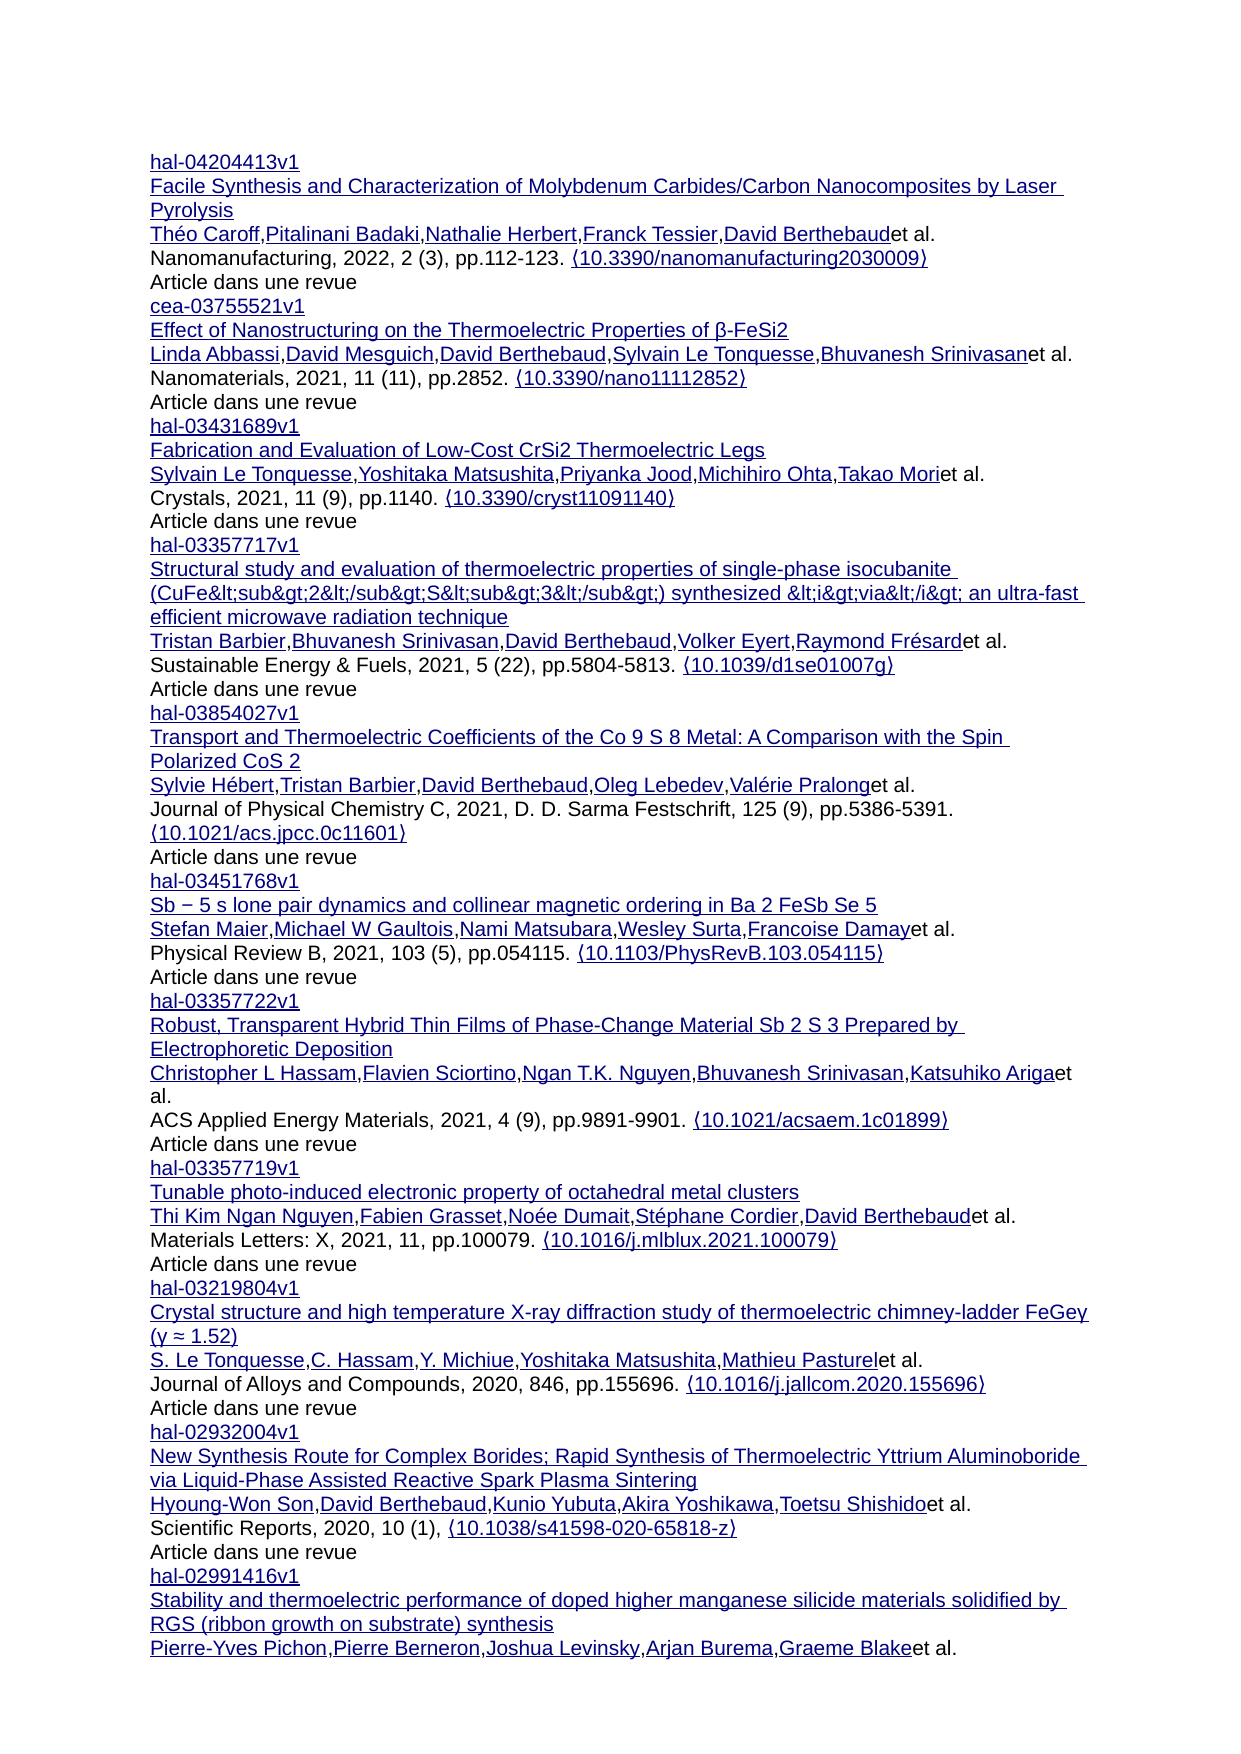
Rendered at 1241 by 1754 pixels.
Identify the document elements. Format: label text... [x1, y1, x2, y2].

table_cell Transport and Thermoelectric Coefficients of the Co 9 S 8 Metal: A Comparison with the Spin Polarized CoS 2 Sylvie Hébert,Tristan Barbier,David Berthebaud,Oleg Lebedev,Valérie Pralonget al. Journal of Physical Chemistry C, 2021, D. D. Sarma Festschrift, 125 (9), pp.5386-5391. ⟨10.1021/acs.jpcc.0c11601⟩ Article dans une revue hal-03451768v1 [150, 725, 1090, 893]
table_cell Sb − 5 s lone pair dynamics and collinear magnetic ordering in Ba 2 FeSb Se 5 Stefan Maier,Michael W Gaultois,Nami Matsubara,Wesley Surta,Francoise Damayet al. Physical Review B, 2021, 103 (5), pp.054115. ⟨10.1103/PhysRevB.103.054115⟩ Article dans une revue hal-03357722v1 [150, 893, 1090, 1012]
table_cell Tunable photo-induced electronic property of octahedral metal clusters Thi Kim Ngan Nguyen,Fabien Grasset,Noée Dumait,Stéphane Cordier,David Berthebaudet al. Materials Letters: X, 2021, 11, pp.100079. ⟨10.1016/j.mlblux.2021.100079⟩ Article dans une revue hal-03219804v1 [150, 1180, 1090, 1300]
table_cell Stability and thermoelectric performance of doped higher manganese silicide materials solidified by RGS (ribbon growth on substrate) synthesis Pierre-Yves Pichon,Pierre Berneron,Joshua Levinsky,Arjan Burema,Graeme Blakeet al. [150, 1588, 1090, 1659]
table_cell Effect of Nanostructuring on the Thermoelectric Properties of β-FeSi2 Linda Abbassi,David Mesguich,David Berthebaud,Sylvain Le Tonquesse,Bhuvanesh Srinivasanet al. Nanomaterials, 2021, 11 (11), pp.2852. ⟨10.3390/nano11112852⟩ Article dans une revue hal-03431689v1 [150, 318, 1090, 437]
table_cell Crystal structure and high temperature X-ray diffraction study of thermoelectric chimney-ladder FeGeγ (γ ≈ 1.52) S. Le Tonquesse,C. Hassam,Y. Michiue,Yoshitaka Matsushita,Mathieu Pasturelet al. Journal of Alloys and Compounds, 2020, 846, pp.155696. ⟨10.1016/j.jallcom.2020.155696⟩ Article dans une revue hal-02932004v1 [150, 1300, 1090, 1444]
table_cell Structural study and evaluation of thermoelectric properties of single-phase isocubanite (CuFe&lt;sub&gt;2&lt;/sub&gt;S&lt;sub&gt;3&lt;/sub&gt;) synthesized &lt;i&gt;via&lt;/i&gt; an ultra-fast efficient microwave radiation technique Tristan Barbier,Bhuvanesh Srinivasan,David Berthebaud,Volker Eyert,Raymond Frésardet al. Sustainable Energy & Fuels, 2021, 5 (22), pp.5804-5813. ⟨10.1039/d1se01007g⟩ Article dans une revue hal-03854027v1 [150, 557, 1090, 725]
table_cell New Synthesis Route for Complex Borides; Rapid Synthesis of Thermoelectric Yttrium Aluminoboride via Liquid-Phase Assisted Reactive Spark Plasma Sintering Hyoung-Won Son,David Berthebaud,Kunio Yubuta,Akira Yoshikawa,Toetsu Shishidoet al. Scientific Reports, 2020, 10 (1), ⟨10.1038/s41598-020-65818-z⟩ Article dans une revue hal-02991416v1 [150, 1444, 1090, 1587]
table_cell Facile Synthesis and Characterization of Molybdenum Carbides/Carbon Nanocomposites by Laser Pyrolysis Théo Caroff,Pitalinani Badaki,Nathalie Herbert,Franck Tessier,David Berthebaudet al. Nanomanufacturing, 2022, 2 (3), pp.112-123. ⟨10.3390/nanomanufacturing2030009⟩ Article dans une revue cea-03755521v1 [150, 174, 1090, 318]
table_cell hal-04204413v1 [150, 150, 1090, 174]
table_cell Robust, Transparent Hybrid Thin Films of Phase-Change Material Sb 2 S 3 Prepared by Electrophoretic Deposition Christopher L Hassam,Flavien Sciortino,Ngan T.K. Nguyen,Bhuvanesh Srinivasan,Katsuhiko Arigaet al. ACS Applied Energy Materials, 2021, 4 (9), pp.9891-9901. ⟨10.1021/acsaem.1c01899⟩ Article dans une revue hal-03357719v1 [150, 1013, 1090, 1180]
table_cell Fabrication and Evaluation of Low-Cost CrSi2 Thermoelectric Legs Sylvain Le Tonquesse,Yoshitaka Matsushita,Priyanka Jood,Michihiro Ohta,Takao Moriet al. Crystals, 2021, 11 (9), pp.1140. ⟨10.3390/cryst11091140⟩ Article dans une revue hal-03357717v1 [150, 438, 1090, 557]
